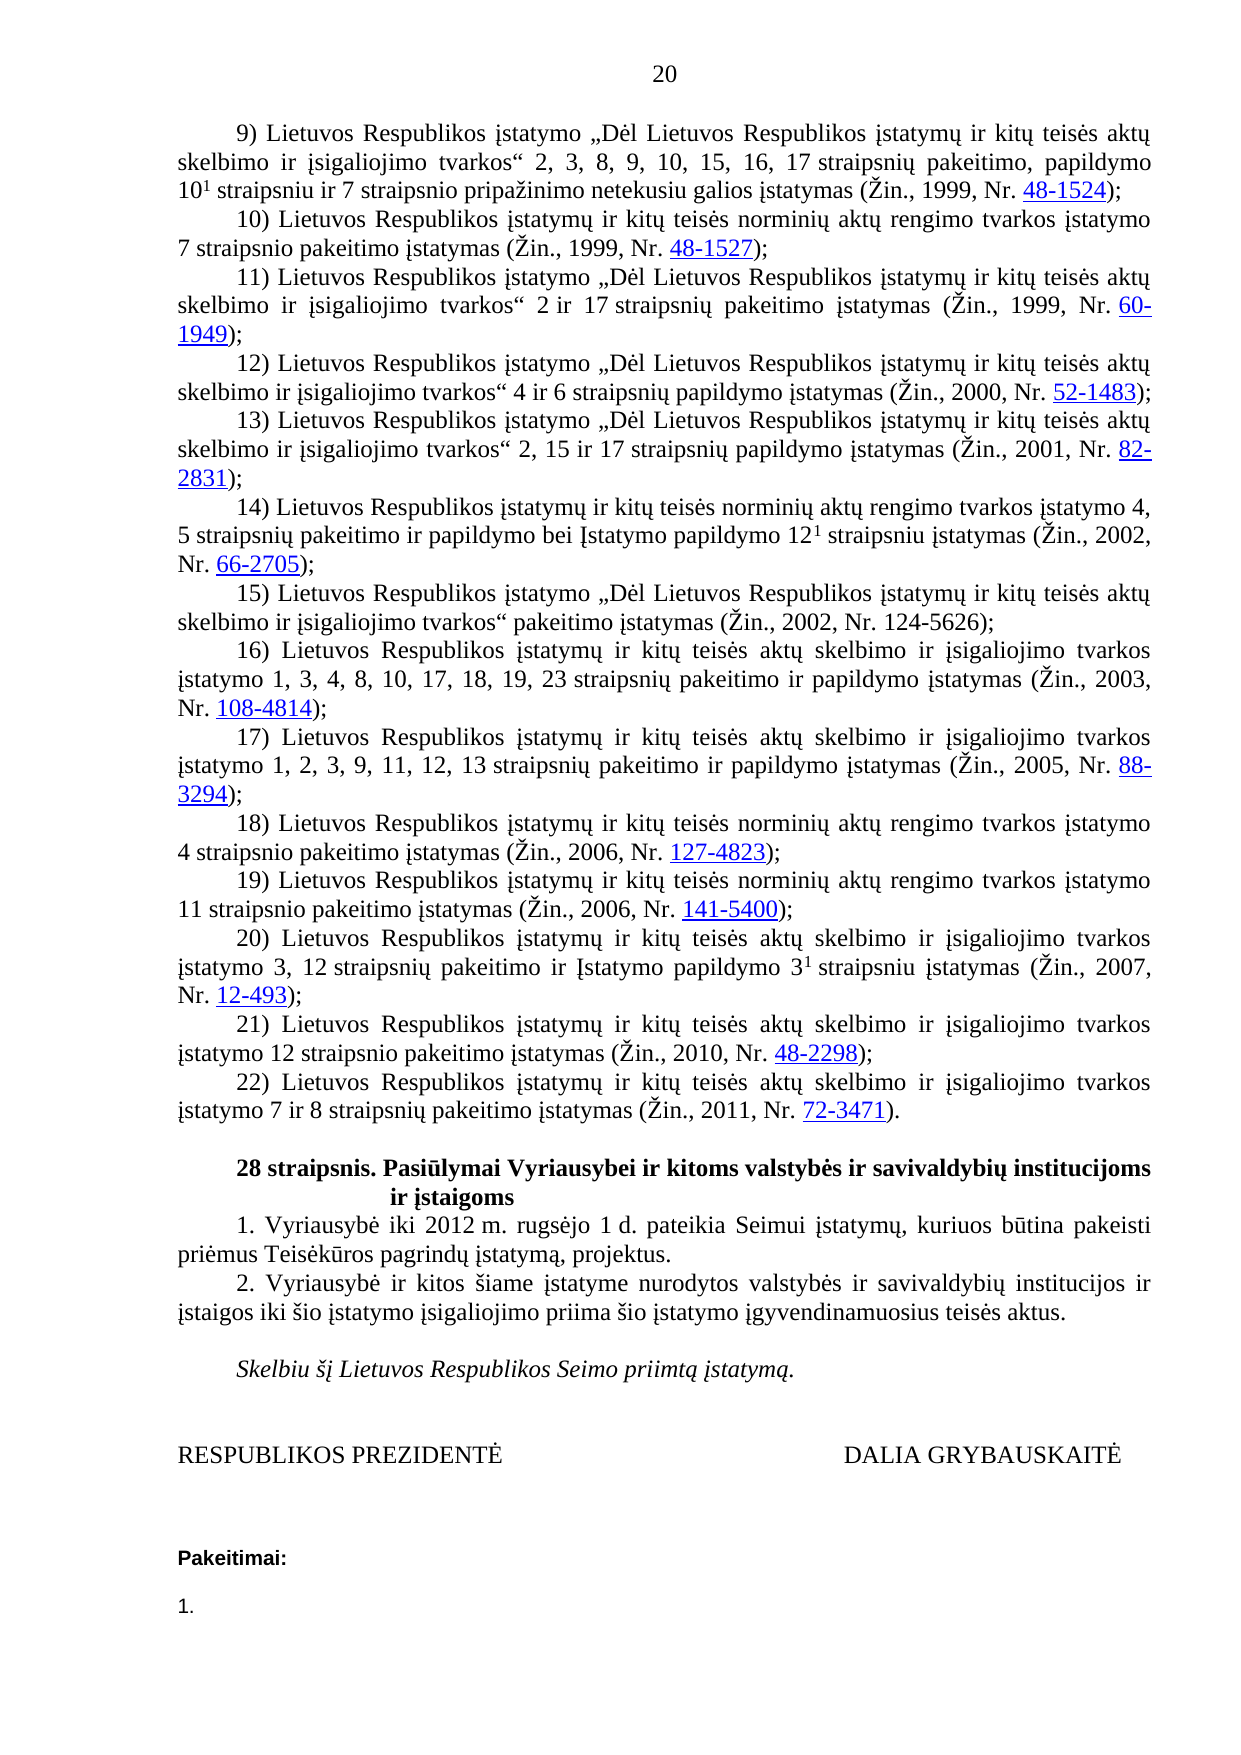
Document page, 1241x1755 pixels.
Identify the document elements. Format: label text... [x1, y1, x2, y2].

text 15) Lietuvos Respublikos įstatymo „Dėl Lietuvos Respublikos įstatymų ir kitų teisės aktų skelbimo ir įsigaliojimo tvarkos“ pakeitimo įstatymas (Žin., 2002, Nr. 124-5626); [177, 578, 1152, 636]
text 19) Lietuvos Respublikos įstatymų ir kitų teisės norminių aktų rengimo tvarkos įstatymo 11 straipsnio pakeitimo įstatymas (Žin., 2006, Nr. 141-5400); [177, 866, 1152, 923]
text 13) Lietuvos Respublikos įstatymo „Dėl Lietuvos Respublikos įstatymų ir kitų teisės aktų skelbimo ir įsigaliojimo tvarkos“ 2, 15 ir 17 straipsnių papildymo įstatymas (Žin., 2001, Nr. 82-2831); [177, 406, 1152, 492]
text RESPUBLIKOS PREZIDENTĖ DALIA GRYBAUSKAITĖ [177, 1441, 1152, 1469]
text 2. Vyriausybė ir kitos šiame įstatyme nurodytos valstybės ir savivaldybių institucijos ir įstaigos iki šio įstatymo įsigaliojimo priima šio įstatymo įgyvendinamuosius teisės aktus. [177, 1268, 1152, 1326]
text 9) Lietuvos Respublikos įstatymo „Dėl Lietuvos Respublikos įstatymų ir kitų teisės aktų skelbimo ir įsigaliojimo tvarkos“ 2, 3, 8, 9, 10, 15, 16, 17 straipsnių pakeitimo, papildymo 101 straipsniu ir 7 straipsnio pripažinimo netekusiu galios įstatymas (Žin., 1999, Nr. 48-1524); [177, 118, 1152, 204]
text 1. Vyriausybė iki 2012 m. rugsėjo 1 d. pateikia Seimui įstatymų, kuriuos būtina pakeisti priėmus Teisėkūros pagrindų įstatymą, projektus. [177, 1211, 1152, 1268]
text 18) Lietuvos Respublikos įstatymų ir kitų teisės norminių aktų rengimo tvarkos įstatymo 4 straipsnio pakeitimo įstatymas (Žin., 2006, Nr. 127-4823); [177, 808, 1152, 866]
text 16) Lietuvos Respublikos įstatymų ir kitų teisės aktų skelbimo ir įsigaliojimo tvarkos įstatymo 1, 3, 4, 8, 10, 17, 18, 19, 23 straipsnių pakeitimo ir papildymo įstatymas (Žin., 2003, Nr. 108-4814); [177, 636, 1152, 722]
text 20) Lietuvos Respublikos įstatymų ir kitų teisės aktų skelbimo ir įsigaliojimo tvarkos įstatymo 3, 12 straipsnių pakeitimo ir Įstatymo papildymo 31 straipsniu įstatymas (Žin., 2007, Nr. 12-493); [177, 923, 1152, 1009]
text 22) Lietuvos Respublikos įstatymų ir kitų teisės aktų skelbimo ir įsigaliojimo tvarkos įstatymo 7 ir 8 straipsnių pakeitimo įstatymas (Žin., 2011, Nr. 72-3471). [177, 1067, 1152, 1124]
text 21) Lietuvos Respublikos įstatymų ir kitų teisės aktų skelbimo ir įsigaliojimo tvarkos įstatymo 12 straipsnio pakeitimo įstatymas (Žin., 2010, Nr. 48-2298); [177, 1009, 1152, 1067]
text Skelbiu šį Lietuvos Respublikos Seimo priimtą įstatymą. [177, 1354, 1152, 1383]
text 1. [177, 1594, 1152, 1618]
text Pakeitimai: [177, 1546, 1152, 1570]
text 17) Lietuvos Respublikos įstatymų ir kitų teisės aktų skelbimo ir įsigaliojimo tvarkos įstatymo 1, 2, 3, 9, 11, 12, 13 straipsnių pakeitimo ir papildymo įstatymas (Žin., 2005, Nr. 88-3294); [177, 722, 1152, 808]
text 12) Lietuvos Respublikos įstatymo „Dėl Lietuvos Respublikos įstatymų ir kitų teisės aktų skelbimo ir įsigaliojimo tvarkos“ 4 ir 6 straipsnių papildymo įstatymas (Žin., 2000, Nr. 52-1483); [177, 348, 1152, 406]
text 10) Lietuvos Respublikos įstatymų ir kitų teisės norminių aktų rengimo tvarkos įstatymo 7 straipsnio pakeitimo įstatymas (Žin., 1999, Nr. 48-1527); [177, 204, 1152, 262]
text 28 straipsnis. Pasiūlymai Vyriausybei ir kitoms valstybės ir savivaldybių institucijoms ir įstaigoms [236, 1153, 1152, 1211]
text 11) Lietuvos Respublikos įstatymo „Dėl Lietuvos Respublikos įstatymų ir kitų teisės aktų skelbimo ir įsigaliojimo tvarkos“ 2 ir 17 straipsnių pakeitimo įstatymas (Žin., 1999, Nr. 60-1949); [177, 262, 1152, 348]
text 14) Lietuvos Respublikos įstatymų ir kitų teisės norminių aktų rengimo tvarkos įstatymo 4, 5 straipsnių pakeitimo ir papildymo bei Įstatymo papildymo 121 straipsniu įstatymas (Žin., 2002, Nr. 66-2705); [177, 492, 1152, 578]
